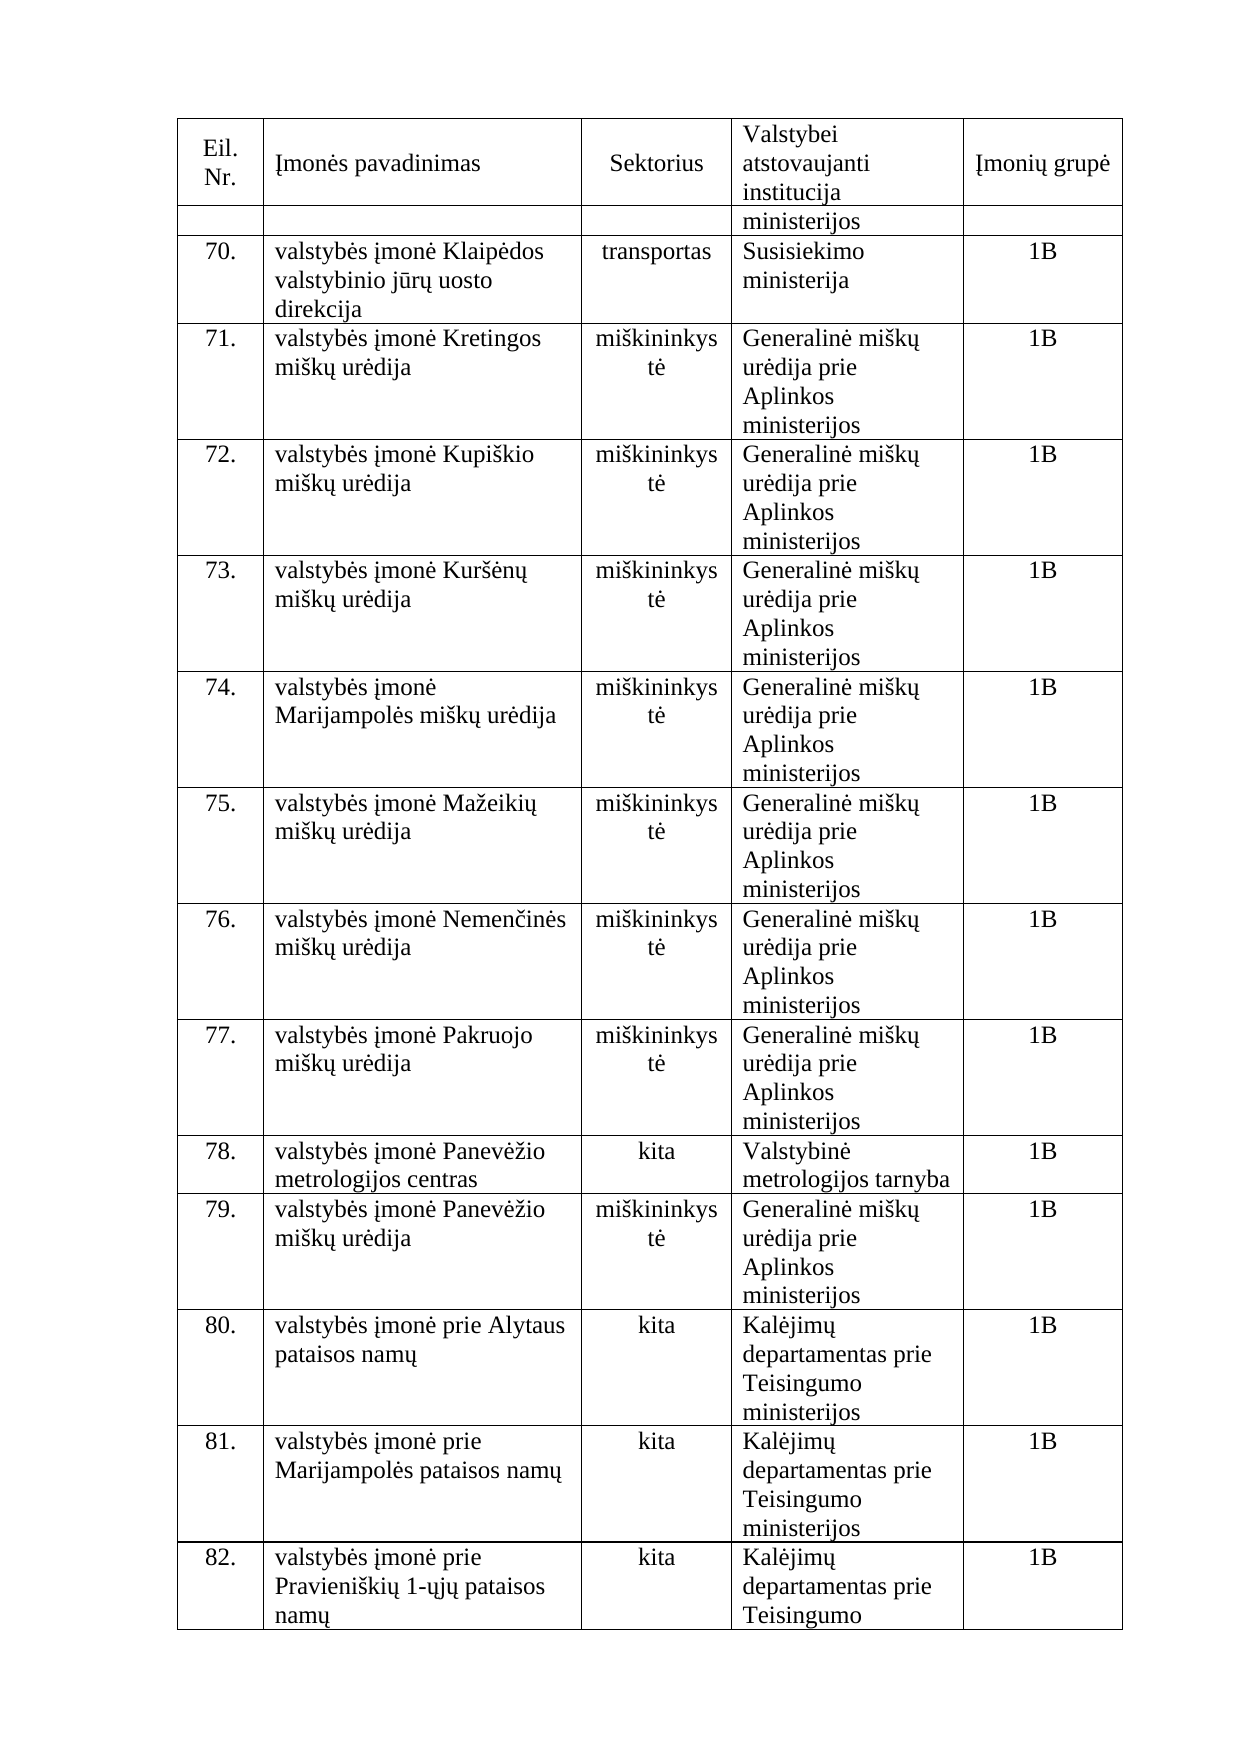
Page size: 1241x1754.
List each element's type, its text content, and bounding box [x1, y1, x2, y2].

table_cell kita [582, 1543, 731, 1629]
table_cell 1B [964, 1543, 1122, 1629]
table_cell miškininkystė [582, 904, 731, 1019]
table_cell Generalinė miškų urėdija prie Aplinkos ministerijos [732, 324, 963, 438]
table_cell valstybės įmonė Kretingos miškų urėdija [264, 324, 581, 438]
table_cell 70. [178, 236, 263, 322]
table_cell valstybės įmonė prie Alytaus pataisos namų [264, 1310, 581, 1425]
table_cell [178, 206, 263, 235]
table_header Eil. Nr. [178, 119, 263, 205]
table_cell valstybės įmonė Kupiškio miškų urėdija [264, 440, 581, 554]
table_cell valstybės įmonė Panevėžio miškų urėdija [264, 1194, 581, 1309]
table_cell ministerijos [732, 206, 963, 235]
table_cell [264, 206, 581, 235]
table_cell 1B [964, 556, 1122, 671]
table_cell 1B [964, 1020, 1122, 1135]
table_cell 77. [178, 1020, 263, 1135]
table_cell miškininkystė [582, 672, 731, 787]
table_cell 1B [964, 1310, 1122, 1425]
table_cell Kalėjimų departamentas prie Teisingumo ministerijos [732, 1310, 963, 1425]
table_cell 72. [178, 440, 263, 554]
table_cell [964, 206, 1122, 235]
table_header Valstybei atstovaujanti institucija [732, 119, 963, 205]
table_cell Generalinė miškų urėdija prie Aplinkos ministerijos [732, 788, 963, 903]
table_cell Generalinė miškų urėdija prie Aplinkos ministerijos [732, 1194, 963, 1309]
table_header Įmonių grupė [964, 119, 1122, 205]
table_cell 1B [964, 904, 1122, 1019]
table_cell Susisiekimo ministerija [732, 236, 963, 322]
table_cell valstybės įmonė Mažeikių miškų urėdija [264, 788, 581, 903]
table_cell Valstybinė metrologijos tarnyba [732, 1136, 963, 1193]
table_cell 76. [178, 904, 263, 1019]
table_cell valstybės įmonė Panevėžio metrologijos centras [264, 1136, 581, 1193]
table_cell kita [582, 1310, 731, 1425]
table_cell Generalinė miškų urėdija prie Aplinkos ministerijos [732, 1020, 963, 1135]
table_cell Generalinė miškų urėdija prie Aplinkos ministerijos [732, 556, 963, 671]
table_cell miškininkystė [582, 1194, 731, 1309]
table_cell miškininkystė [582, 324, 731, 438]
table_cell 1B [964, 324, 1122, 438]
table_cell 1B [964, 1194, 1122, 1309]
table_cell 1B [964, 1136, 1122, 1193]
table_cell 74. [178, 672, 263, 787]
table_cell miškininkystė [582, 440, 731, 554]
table_cell kita [582, 1136, 731, 1193]
table_cell valstybės įmonė Kuršėnų miškų urėdija [264, 556, 581, 671]
table_cell 1B [964, 440, 1122, 554]
table_cell miškininkystė [582, 1020, 731, 1135]
table_header Sektorius [582, 119, 731, 205]
table_cell Generalinė miškų urėdija prie Aplinkos ministerijos [732, 904, 963, 1019]
table_cell kita [582, 1426, 731, 1541]
table_cell 82. [178, 1543, 263, 1629]
table_cell 1B [964, 236, 1122, 322]
table_cell valstybės įmonė prie Marijampolės pataisos namų [264, 1426, 581, 1541]
table_cell miškininkystė [582, 788, 731, 903]
table_cell 79. [178, 1194, 263, 1309]
table_cell valstybės įmonė prie Pravieniškių 1-ųjų pataisos namų [264, 1543, 581, 1629]
table_cell 81. [178, 1426, 263, 1541]
table_cell Generalinė miškų urėdija prie Aplinkos ministerijos [732, 440, 963, 554]
table_cell [582, 206, 731, 235]
table_cell 1B [964, 788, 1122, 903]
table_cell valstybės įmonė Pakruojo miškų urėdija [264, 1020, 581, 1135]
table_cell 1B [964, 672, 1122, 787]
table_cell 1B [964, 1426, 1122, 1541]
table_cell Kalėjimų departamentas prie Teisingumo [732, 1543, 963, 1629]
table_cell valstybės įmonė Klaipėdos valstybinio jūrų uosto direkcija [264, 236, 581, 322]
table_cell transportas [582, 236, 731, 322]
table_cell Kalėjimų departamentas prie Teisingumo ministerijos [732, 1426, 963, 1541]
table_cell 78. [178, 1136, 263, 1193]
table_cell 75. [178, 788, 263, 903]
table_cell valstybės įmonė Marijampolės miškų urėdija [264, 672, 581, 787]
table_cell 71. [178, 324, 263, 438]
table_cell 73. [178, 556, 263, 671]
table_cell 80. [178, 1310, 263, 1425]
table_header Įmonės pavadinimas [264, 119, 581, 205]
table_cell miškininkystė [582, 556, 731, 671]
table_cell Generalinė miškų urėdija prie Aplinkos ministerijos [732, 672, 963, 787]
table_cell valstybės įmonė Nemenčinės miškų urėdija [264, 904, 581, 1019]
